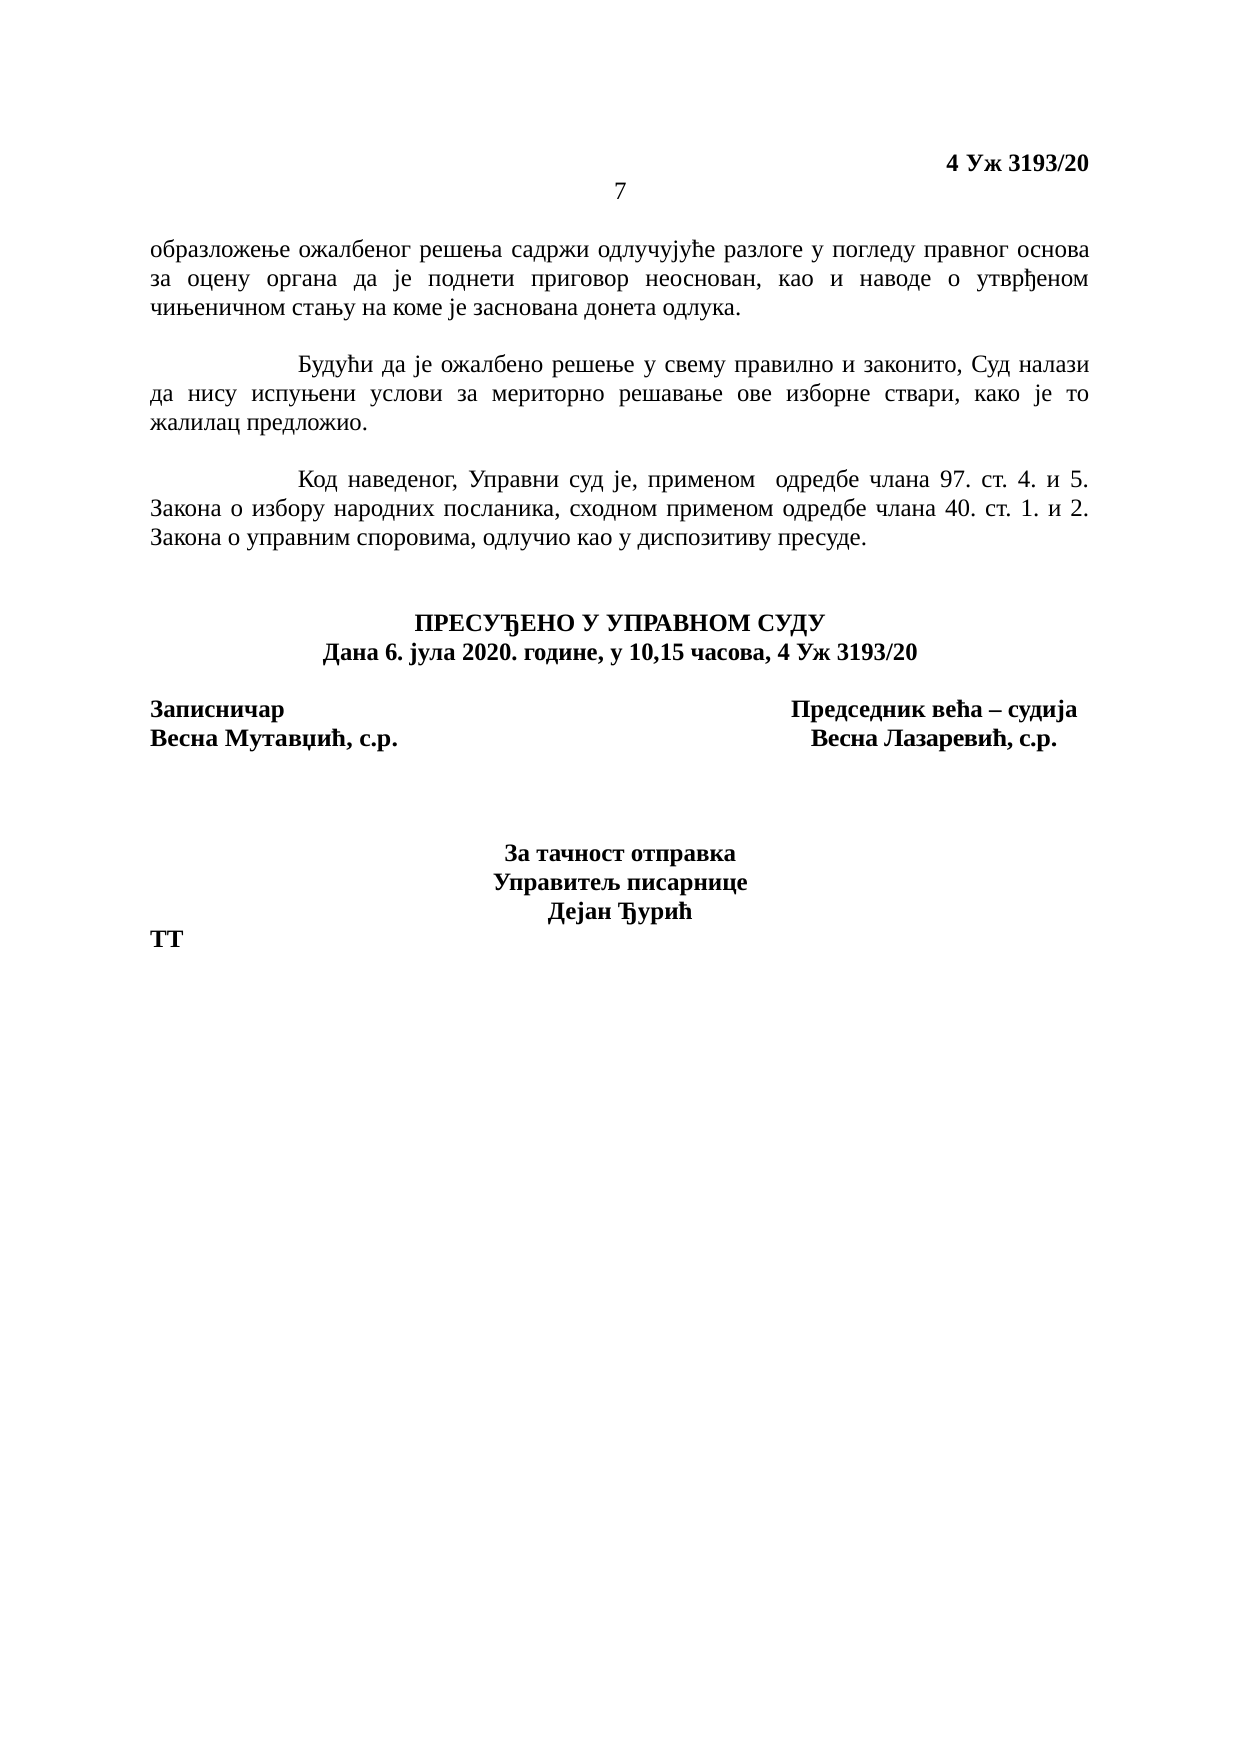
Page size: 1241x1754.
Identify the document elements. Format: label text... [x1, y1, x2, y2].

text Код наведеног, Управни суд је, применом одредбе члана 97. ст. 4. и 5. Закона о избору народних посланика, сходном применом одредбе члана 40. ст. 1. и 2. Закона о управним споровима, одлучио као у диспозитиву пресуде. [150, 464, 1090, 551]
text ПРЕСУЂЕНО У УПРАВНОМ СУДУ [150, 608, 1090, 637]
text образложење ожалбеног решења садржи одлучујуће разлоге у погледу правног основа за оцену органа да је поднети приговор неоснован, као и наводе о утврђеном чињеничном стању на коме је заснована донета одлука. [150, 234, 1090, 321]
text Весна Мутавџић, с.р. Весна Лазаревић, с.р. [150, 723, 1090, 752]
text Будући да је ожалбено решење у свему правилно и законито, Суд налази да нису испуњени услови за мериторно решавање ове изборне ствари, како је то жалилац предложио. [150, 349, 1090, 436]
text ТТ [150, 924, 1090, 953]
text За тачност отправка [150, 838, 1090, 867]
text Записничар Председник већа – судија [150, 694, 1090, 723]
text Дејан Ђурић [150, 896, 1090, 924]
text Дана 6. јула 2020. године, у 10,15 часова, 4 Уж 3193/20 [150, 637, 1090, 666]
text Управитељ писарнице [150, 867, 1090, 896]
